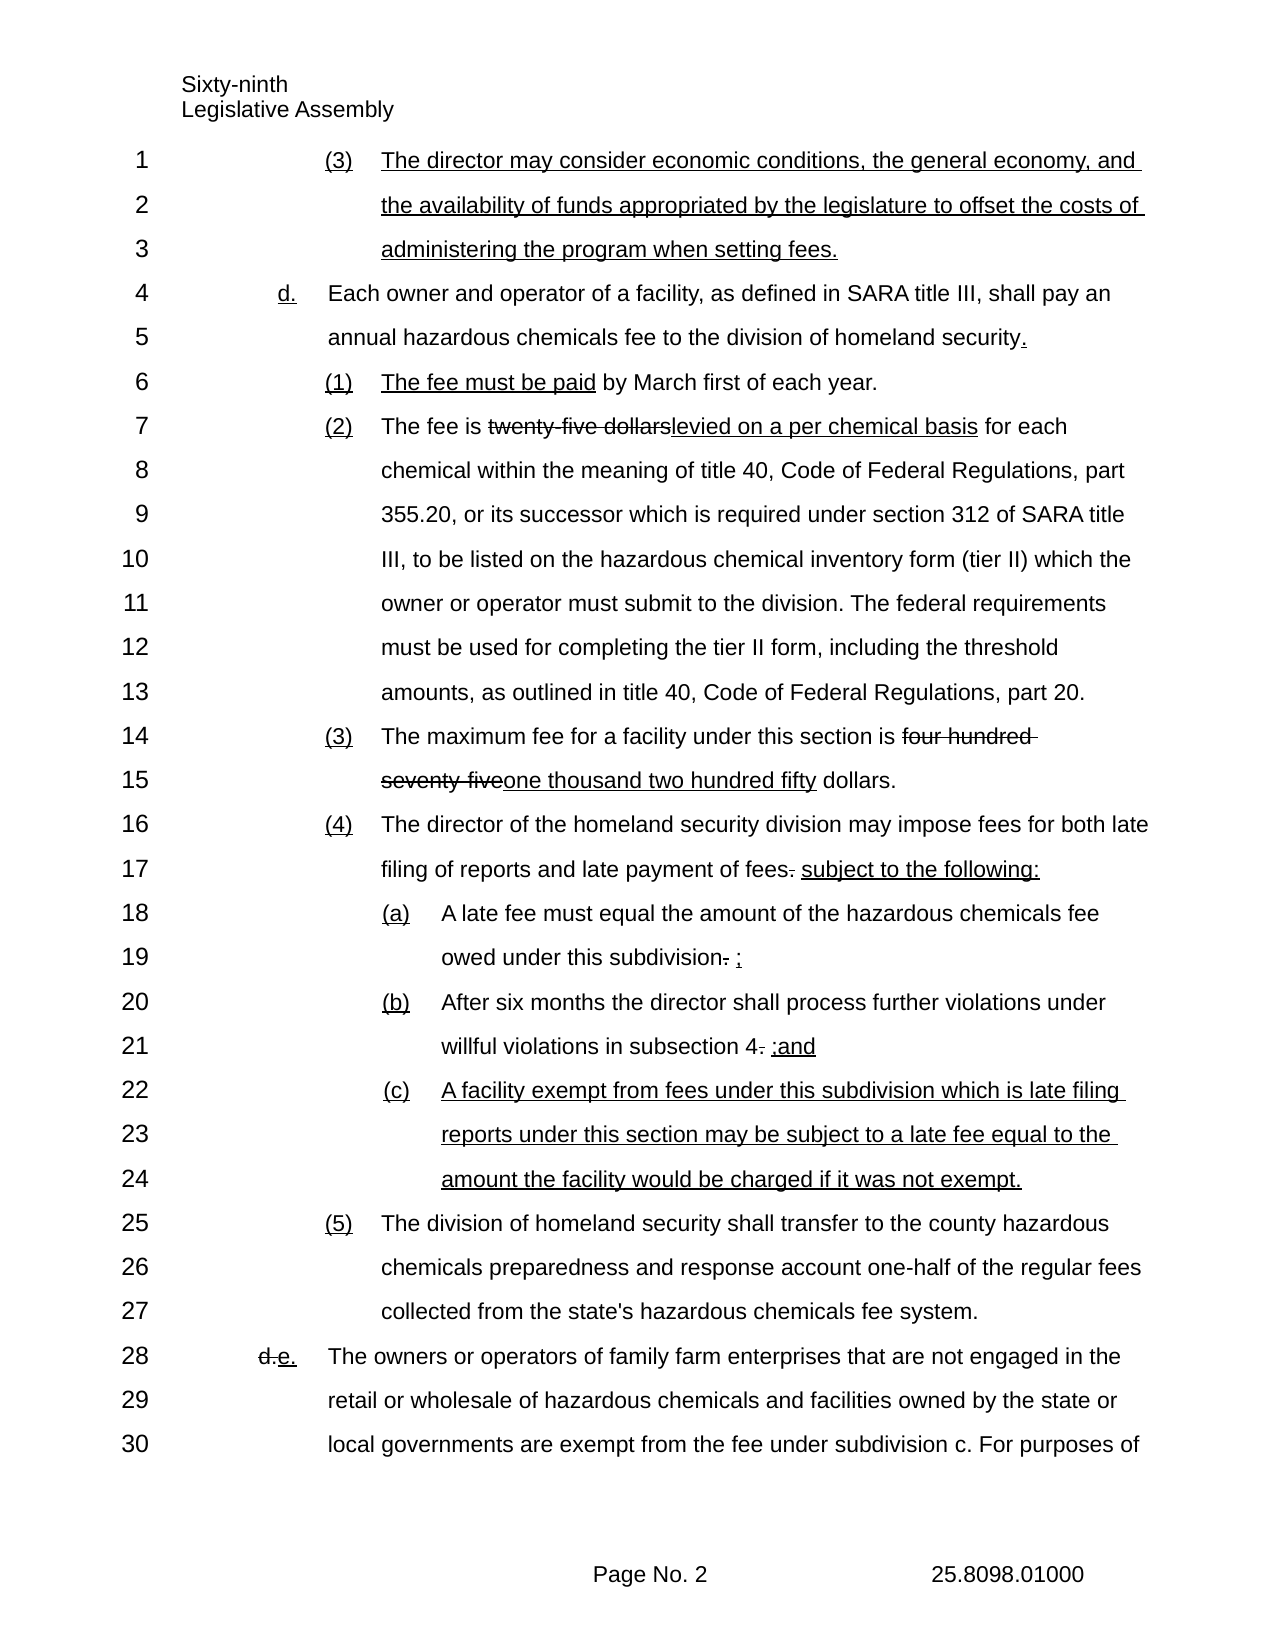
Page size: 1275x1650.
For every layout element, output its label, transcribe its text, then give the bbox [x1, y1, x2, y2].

text d. Each owner and operator of a facility, as defined in SARA title III, shall pay an annual hazardous chemicals fee to the division of homeland security. [181, 266, 1154, 355]
text (3) The maximum fee for a facility under this section is four hundred seventy‑fiveone thousand two hundred fifty dollars. [181, 709, 1154, 797]
text d.e. The owners or operators of family farm enterprises that are not engaged in the retail or wholesale of hazardous chemicals and facilities owned by the state or local governments are exempt from the fee under subdivision c. For purposes of [181, 1329, 1154, 1461]
text (4) The director of the homeland security division may impose fees for both late filing of reports and late payment of fees. subject to the following: [181, 797, 1154, 886]
text (2) The fee is twenty‑five dollarslevied on a per chemical basis for each chemical within the meaning of title 40, Code of Federal Regulations, part 355.20, or its successor which is required under section 312 of SARA title III, to be listed on the hazardous chemical inventory form (tier II) which the owner or operator must submit to the division. The federal requirements must be used for completing the tier II form, including the threshold amounts, as outlined in title 40, Code of Federal Regulations, part 20. [181, 399, 1154, 709]
text (3) The director may consider economic conditions, the general economy, and the availability of funds appropriated by the legislature to offset the costs of administering the program when setting fees. [181, 133, 1154, 266]
text (c) A facility exempt from fees under this subdivision which is late filing reports under this section may be subject to a late fee equal to the amount the facility would be charged if it was not exempt. [181, 1063, 1154, 1196]
text (b) After six months the director shall process further violations under willful violations in subsection 4. ;and [181, 974, 1154, 1063]
text (1) The fee must be paid by March first of each year. [181, 355, 1154, 399]
text (a) A late fee must equal the amount of the hazardous chemicals fee owed under this subdivision. ; [181, 886, 1154, 974]
text (5) The division of homeland security shall transfer to the county hazardous chemicals preparedness and response account one‑half of the regular fees collected from the state's hazardous chemicals fee system. [181, 1196, 1154, 1329]
